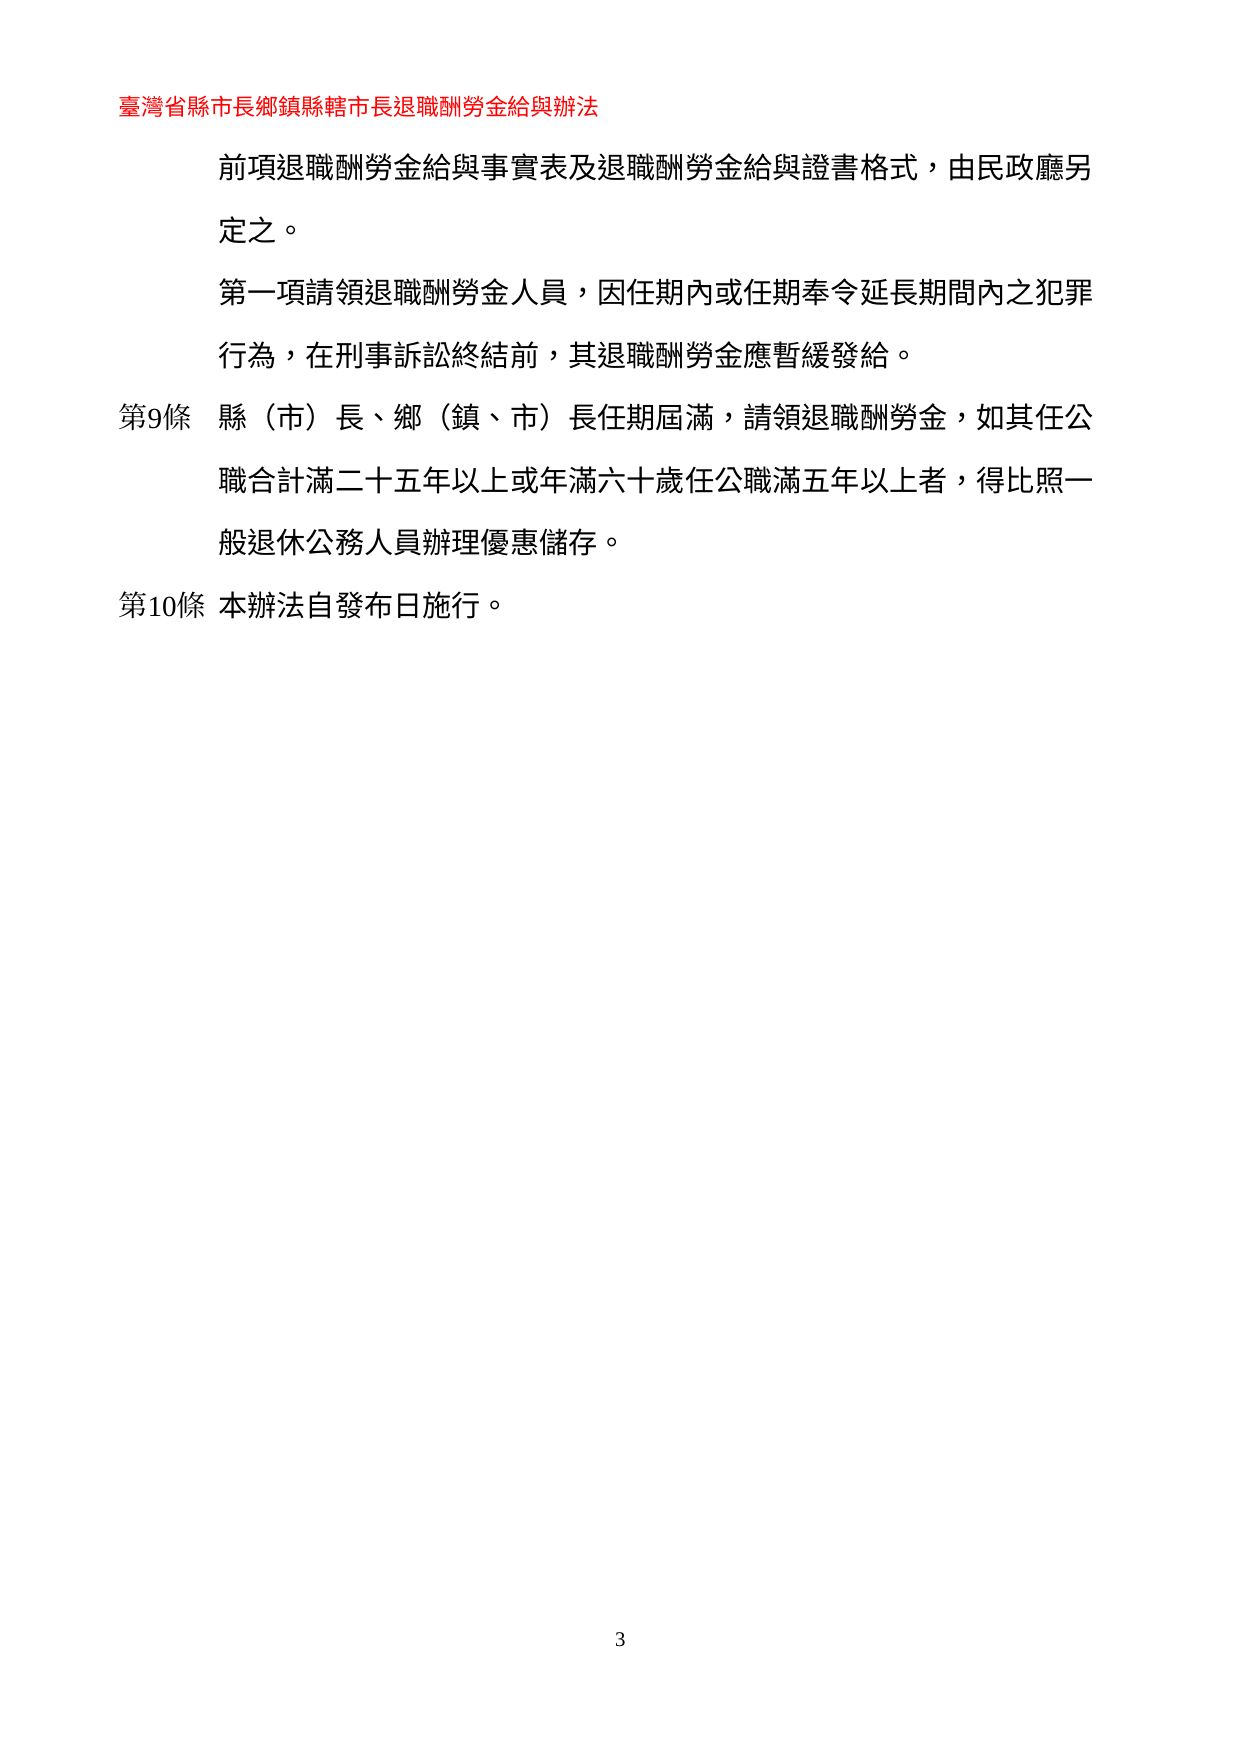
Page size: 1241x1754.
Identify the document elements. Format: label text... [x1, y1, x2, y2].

list 縣（市）長、鄉（鎮、市）長任期屆滿，請領退職酬勞金，如其任公職合計滿二十五年以上或年滿六十歲任公職滿五年以上者，得比照一般退休公務人員辦理優惠儲存。 [118, 374, 1122, 562]
list 本辦法自發布日施行。 [118, 562, 1122, 624]
text 前項退職酬勞金給與事實表及退職酬勞金給與證書格式，由民政廳另定之。 [218, 124, 1122, 249]
text 第一項請領退職酬勞金人員，因任期內或任期奉令延長期間內之犯罪行為，在刑事訴訟終結前，其退職酬勞金應暫緩發給。 [218, 249, 1122, 374]
